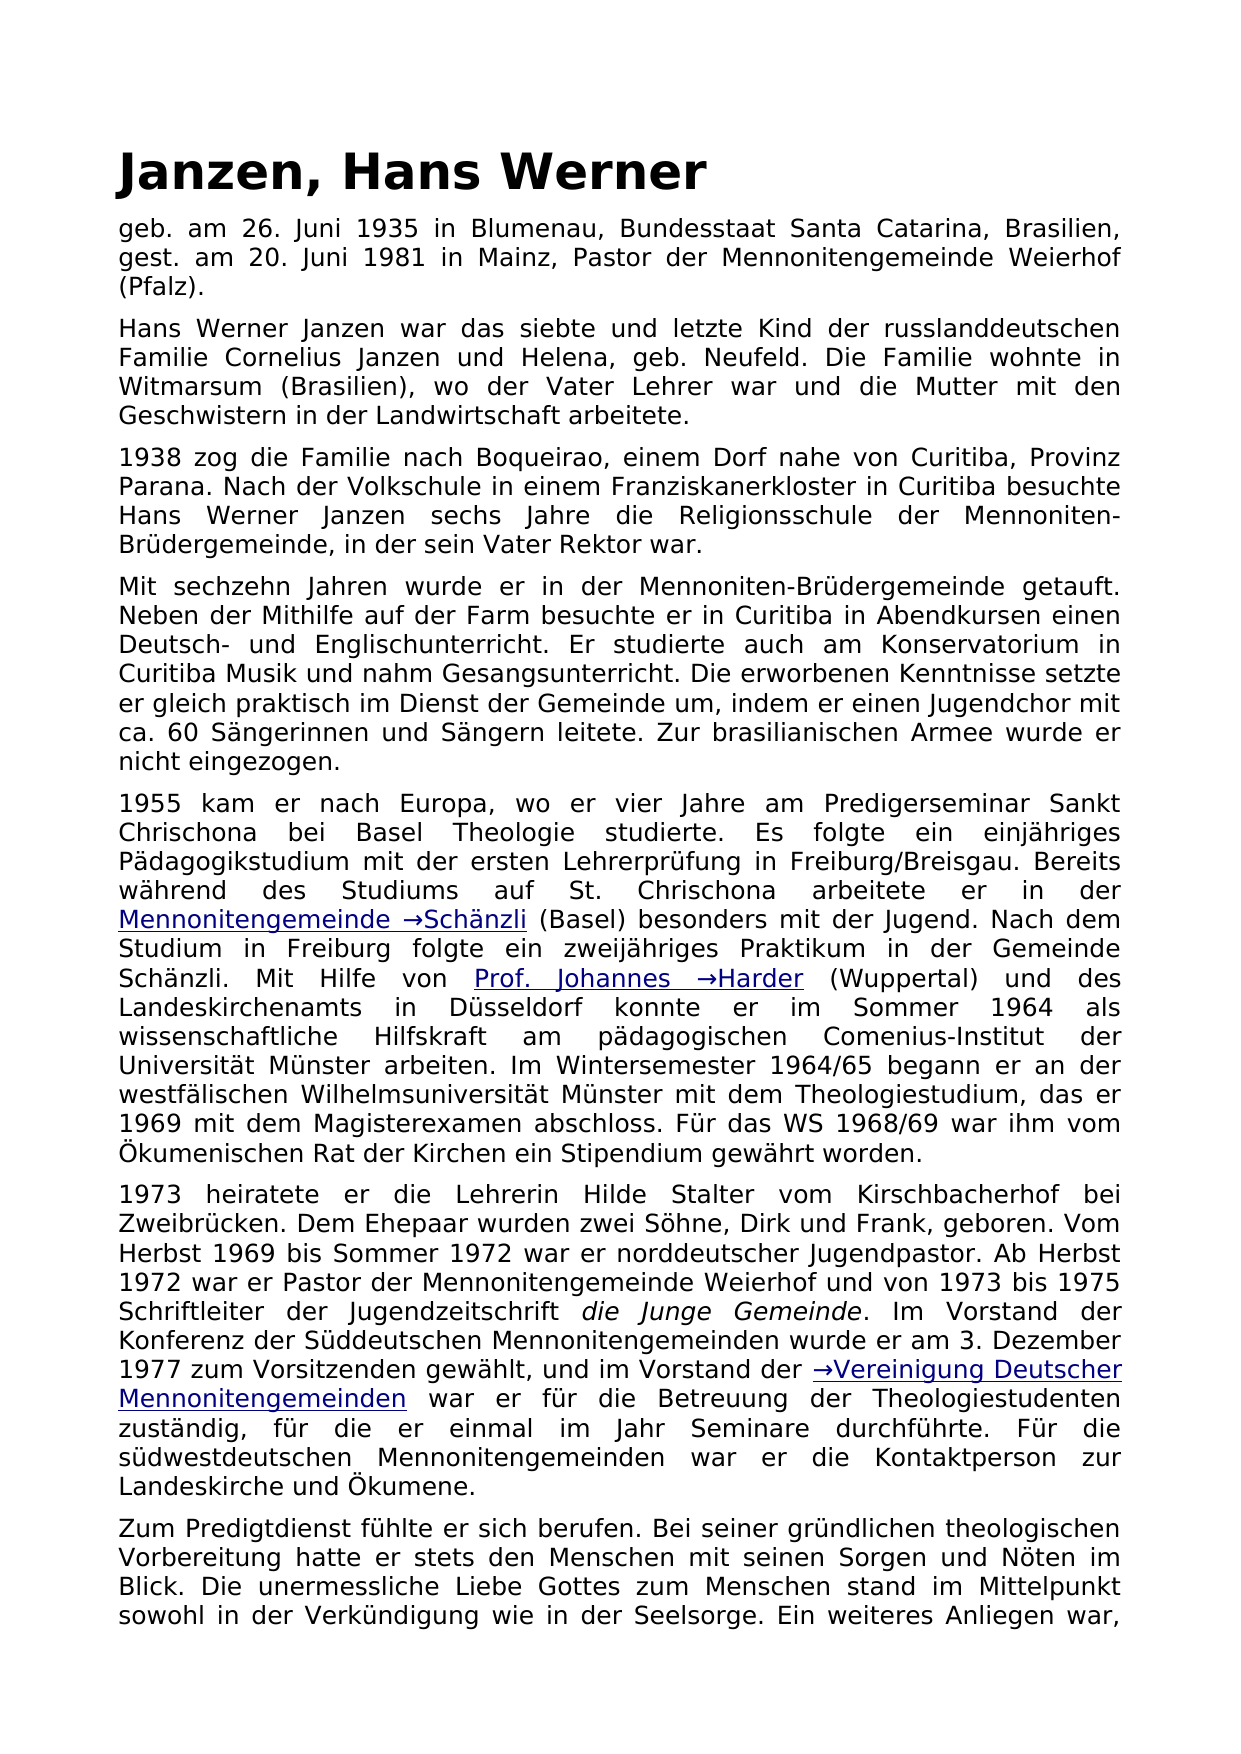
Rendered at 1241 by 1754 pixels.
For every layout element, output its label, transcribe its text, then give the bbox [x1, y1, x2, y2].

text 1938 zog die Familie nach Boqueirao, einem Dorf nahe von Curitiba, Provinz Parana. Nach der Volkschule in einem Franziskanerkloster in Curitiba besuchte Hans Werner Janzen sechs Jahre die Religionsschule der Mennoniten-Brüdergemeinde, in der sein Vater Rektor war. [118, 443, 1122, 560]
subtitle Janzen, Hans Werner [118, 143, 1122, 201]
text 1955 kam er nach Europa, wo er vier Jahre am Predigerseminar Sankt Chrischona bei Basel Theologie studierte. Es folgte ein einjähriges Pädagogikstudium mit der ersten Lehrerprüfung in Freiburg/Breisgau. Bereits während des Studiums auf St. Chrischona arbeitete er in der Mennonitengemeinde →Schänzli (Basel) besonders mit der Jugend. Nach dem Studium in Freiburg folgte ein zweijähriges Praktikum in der Gemeinde Schänzli. Mit Hilfe von Prof. Johannes →Harder (Wuppertal) und des Landeskirchenamts in Düsseldorf konnte er im Sommer 1964 als wissenschaftliche Hilfskraft am pädagogischen Comenius-Institut der Universität Münster arbeiten. Im Wintersemester 1964/65 begann er an der westfälischen Wilhelmsuniversität Münster mit dem Theologiestudium, das er 1969 mit dem Magisterexamen abschloss. Für das WS 1968/69 war ihm vom Ökumenischen Rat der Kirchen ein Stipendium gewährt worden. [118, 789, 1122, 1168]
text Hans Werner Janzen war das siebte und letzte Kind der russlanddeutschen Familie Cornelius Janzen und Helena, geb. Neufeld. Die Familie wohnte in Witmarsum (Brasilien), wo der Vater Lehrer war und die Mutter mit den Geschwistern in der Landwirtschaft arbeitete. [118, 314, 1122, 431]
text Zum Predigtdienst fühlte er sich berufen. Bei seiner gründlichen theologischen Vorbereitung hatte er stets den Menschen mit seinen Sorgen und Nöten im Blick. Die unermessliche Liebe Gottes zum Menschen stand im Mittelpunkt sowohl in der Verkündigung wie in der Seelsorge. Ein weiteres Anliegen war, [118, 1514, 1122, 1631]
text geb. am 26. Juni 1935 in Blumenau, Bundesstaat Santa Catarina, Brasilien, gest. am 20. Juni 1981 in Mainz, Pastor der Mennonitengemeinde Weierhof (Pfalz). [118, 214, 1122, 301]
text Mit sechzehn Jahren wurde er in der Mennoniten-Brüdergemeinde getauft. Neben der Mithilfe auf der Farm besuchte er in Curitiba in Abendkursen einen Deutsch- und Englischunterricht. Er studierte auch am Konservatorium in Curitiba Musik und nahm Gesangsunterricht. Die erworbenen Kenntnisse setzte er gleich praktisch im Dienst der Gemeinde um, indem er einen Jugendchor mit ca. 60 Sängerinnen und Sängern leitete. Zur brasilianischen Armee wurde er nicht eingezogen. [118, 572, 1122, 776]
text 1973 heiratete er die Lehrerin Hilde Stalter vom Kirschbacherhof bei Zweibrücken. Dem Ehepaar wurden zwei Söhne, Dirk und Frank, geboren. Vom Herbst 1969 bis Sommer 1972 war er norddeutscher Jugendpastor. Ab Herbst 1972 war er Pastor der Mennonitengemeinde Weierhof und von 1973 bis 1975 Schriftleiter der Jugendzeitschrift die Junge Gemeinde. Im Vorstand der Konferenz der Süddeutschen Mennonitengemeinden wurde er am 3. Dezember 1977 zum Vorsitzenden gewählt, und im Vorstand der →Vereinigung Deutscher Mennonitengemeinden war er für die Betreuung der Theologiestudenten zuständig, für die er einmal im Jahr Seminare durchführte. Für die südwestdeutschen Mennonitengemeinden war er die Kontaktperson zur Landeskirche und Ökumene. [118, 1181, 1122, 1501]
